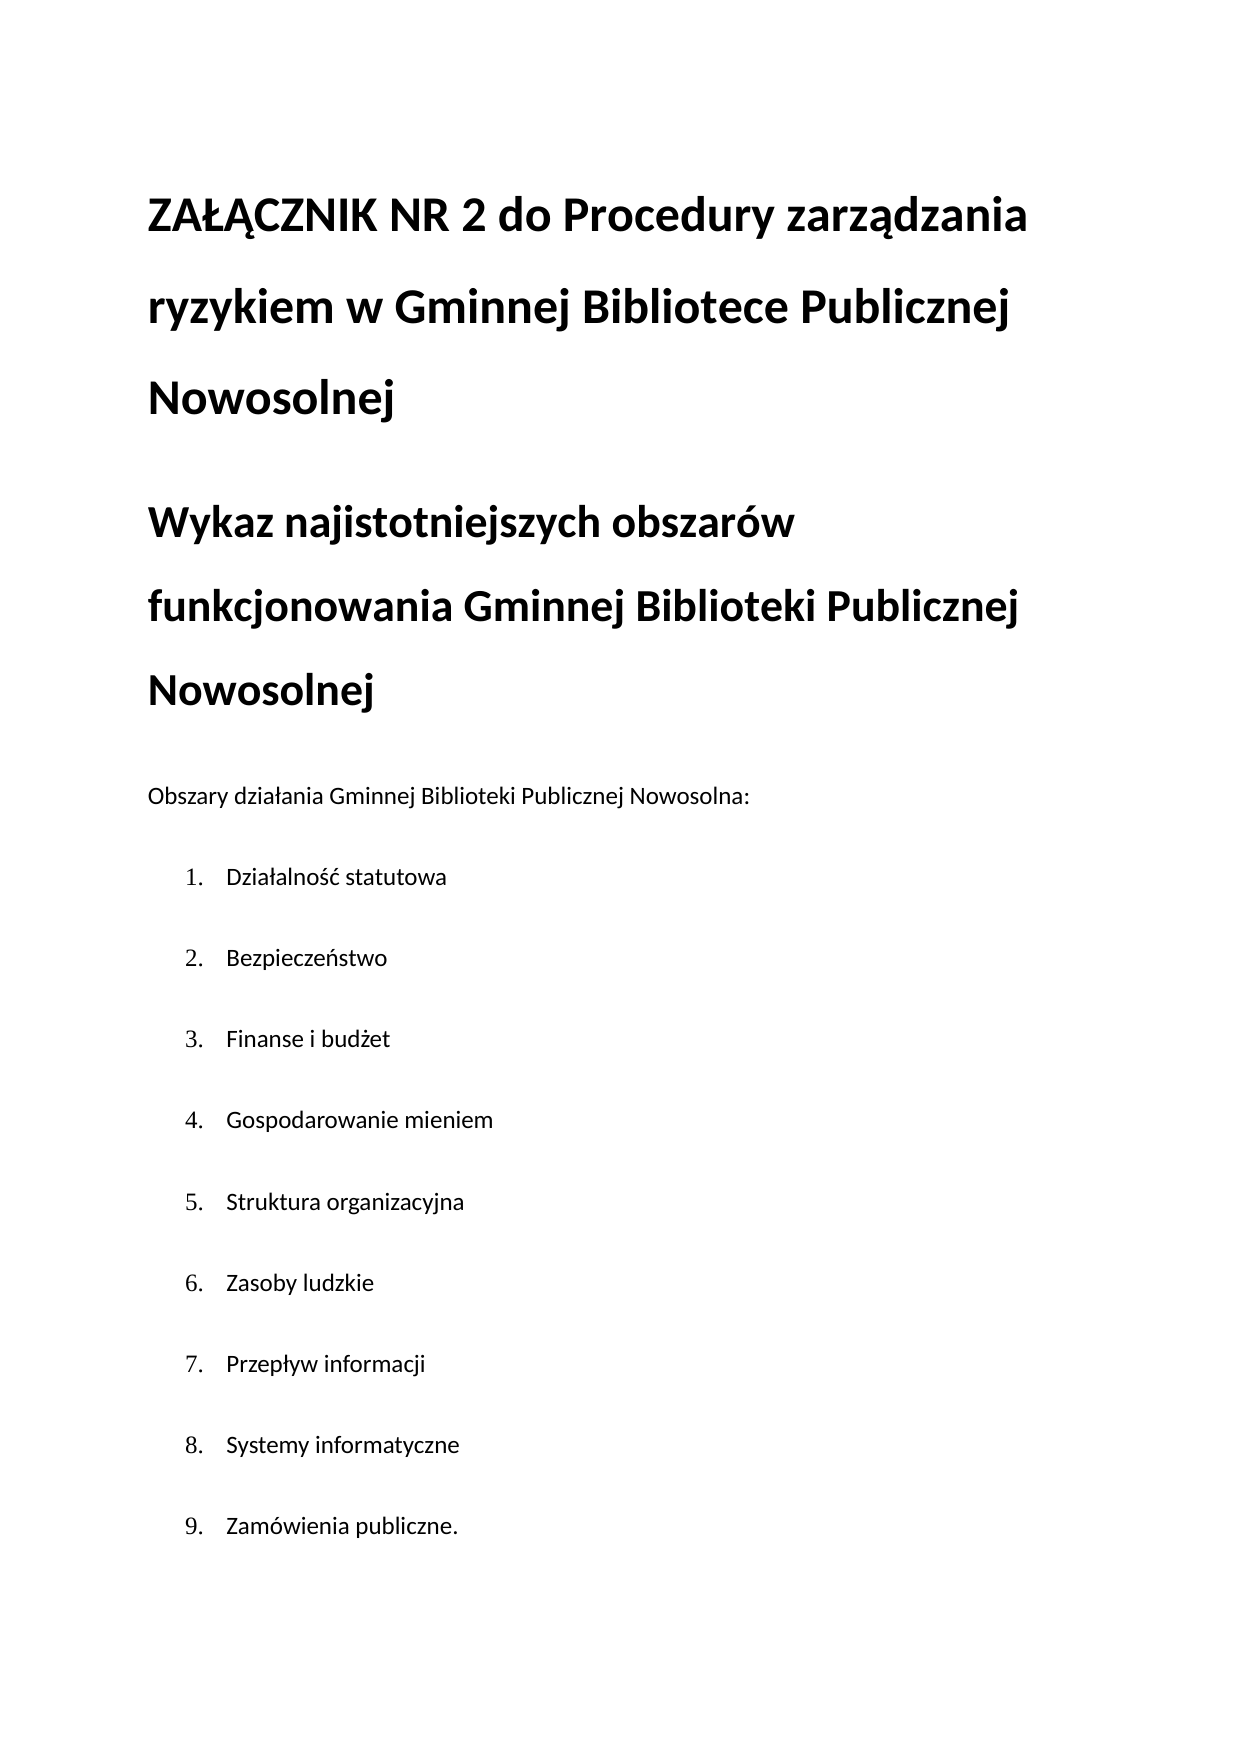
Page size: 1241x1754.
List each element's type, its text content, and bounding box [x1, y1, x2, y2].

subtitle ZAŁĄCZNIK NR 2 do Procedury zarządzania ryzykiem w Gminnej Bibliotece Publicznej Nowosolnej [148, 183, 1093, 427]
list Systemy informatyczne [185, 1429, 1093, 1460]
list Bezpieczeństwo [185, 942, 1093, 973]
list Struktura organizacyjna [185, 1186, 1093, 1216]
subtitle Wykaz najistotniejszych obszarów funkcjonowania Gminnej Biblioteki Publicznej Nowosolnej [148, 493, 1093, 717]
list Zasoby ludzkie [185, 1267, 1093, 1297]
list Działalność statutowa [185, 861, 1093, 892]
list Zamówienia publiczne. [185, 1510, 1093, 1541]
text Obszary działania Gminnej Biblioteki Publicznej Nowosolna: [148, 780, 1093, 811]
list Finanse i budżet [185, 1023, 1093, 1054]
list Przepływ informacji [185, 1348, 1093, 1379]
list Gospodarowanie mieniem [185, 1105, 1093, 1135]
